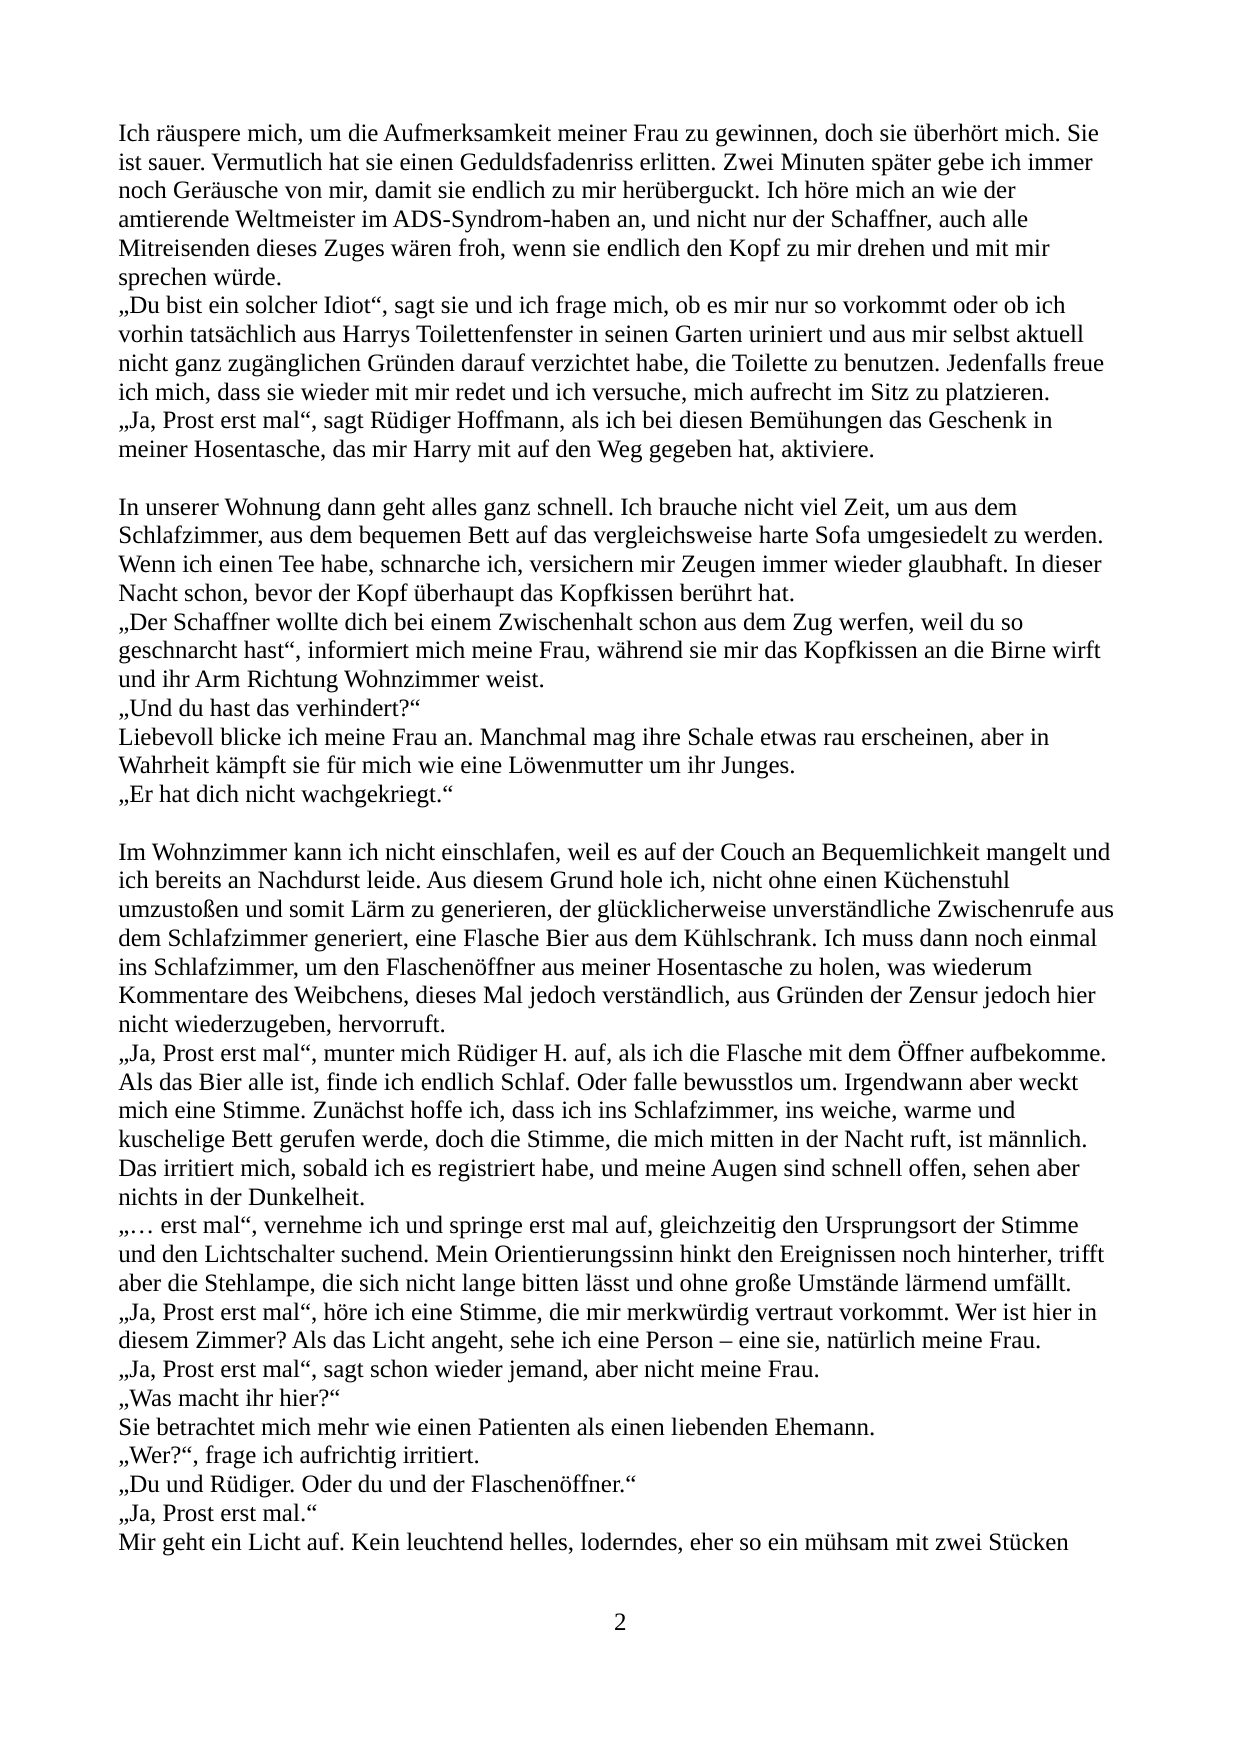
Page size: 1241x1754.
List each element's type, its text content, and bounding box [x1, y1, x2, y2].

text Sie betrachtet mich mehr wie einen Patienten als einen liebenden Ehemann. [118, 1412, 1122, 1441]
text „Ja, Prost erst mal“, sagt schon wieder jemand, aber nicht meine Frau. [118, 1354, 1122, 1383]
text „Ja, Prost erst mal.“ [118, 1498, 1122, 1527]
text „Er hat dich nicht wachgekriegt.“ [118, 779, 1122, 808]
text In unserer Wohnung dann geht alles ganz schnell. Ich brauche nicht viel Zeit, um aus dem Schlafzimmer, aus dem bequemen Bett auf das vergleichsweise harte Sofa umgesiedelt zu werden. Wenn ich einen Tee habe, schnarche ich, versichern mir Zeugen immer wieder glaubhaft. In dieser Nacht schon, bevor der Kopf überhaupt das Kopfkissen berührt hat. [118, 492, 1122, 607]
text „Ja, Prost erst mal“, höre ich eine Stimme, die mir merkwürdig vertraut vorkommt. Wer ist hier in diesem Zimmer? Als das Licht angeht, sehe ich eine Person – eine sie, natürlich meine Frau. [118, 1297, 1122, 1354]
text Im Wohnzimmer kann ich nicht einschlafen, weil es auf der Couch an Bequemlichkeit mangelt und ich bereits an Nachdurst leide. Aus diesem Grund hole ich, nicht ohne einen Küchenstuhl umzustoßen und somit Lärm zu generieren, der glücklicherweise unverständliche Zwischenrufe aus dem Schlafzimmer generiert, eine Flasche Bier aus dem Kühlschrank. Ich muss dann noch einmal ins Schlafzimmer, um den Flaschenöffner aus meiner Hosentasche zu holen, was wiederum Kommentare des Weibchens, dieses Mal jedoch verständlich, aus Gründen der Zensur jedoch hier nicht wiederzugeben, hervorruft. [118, 837, 1122, 1038]
text „Du und Rüdiger. Oder du und der Flaschenöffner.“ [118, 1469, 1122, 1498]
text „Du bist ein solcher Idiot“, sagt sie und ich frage mich, ob es mir nur so vorkommt oder ob ich vorhin tatsächlich aus Harrys Toilettenfenster in seinen Garten uriniert und aus mir selbst aktuell nicht ganz zugänglichen Gründen darauf verzichtet habe, die Toilette zu benutzen. Jedenfalls freue ich mich, dass sie wieder mit mir redet und ich versuche, mich aufrecht im Sitz zu platzieren. [118, 291, 1122, 406]
text „Der Schaffner wollte dich bei einem Zwischenhalt schon aus dem Zug werfen, weil du so geschnarcht hast“, informiert mich meine Frau, während sie mir das Kopfkissen an die Birne wirft und ihr Arm Richtung Wohnzimmer weist. [118, 607, 1122, 693]
text Mir geht ein Licht auf. Kein leuchtend helles, loderndes, eher so ein mühsam mit zwei Stücken [118, 1527, 1122, 1556]
text „Wer?“, frage ich aufrichtig irritiert. [118, 1441, 1122, 1469]
text „Was macht ihr hier?“ [118, 1383, 1122, 1412]
text „… erst mal“, vernehme ich und springe erst mal auf, gleichzeitig den Ursprungsort der Stimme und den Lichtschalter suchend. Mein Orientierungssinn hinkt den Ereignissen noch hinterher, trifft aber die Stehlampe, die sich nicht lange bitten lässt und ohne große Umstände lärmend umfällt. [118, 1211, 1122, 1297]
text Liebevoll blicke ich meine Frau an. Manchmal mag ihre Schale etwas rau erscheinen, aber in Wahrheit kämpft sie für mich wie eine Löwenmutter um ihr Junges. [118, 722, 1122, 779]
text Ich räuspere mich, um die Aufmerksamkeit meiner Frau zu gewinnen, doch sie überhört mich. Sie ist sauer. Vermutlich hat sie einen Geduldsfadenriss erlitten. Zwei Minuten später gebe ich immer noch Geräusche von mir, damit sie endlich zu mir herüberguckt. Ich höre mich an wie der amtierende Weltmeister im ADS-Syndrom-haben an, und nicht nur der Schaffner, auch alle Mitreisenden dieses Zuges wären froh, wenn sie endlich den Kopf zu mir drehen und mit mir sprechen würde. [118, 118, 1122, 291]
text „Und du hast das verhindert?“ [118, 693, 1122, 722]
text „Ja, Prost erst mal“, sagt Rüdiger Hoffmann, als ich bei diesen Bemühungen das Geschenk in meiner Hosentasche, das mir Harry mit auf den Weg gegeben hat, aktiviere. [118, 406, 1122, 463]
text „Ja, Prost erst mal“, munter mich Rüdiger H. auf, als ich die Flasche mit dem Öffner aufbekomme. Als das Bier alle ist, finde ich endlich Schlaf. Oder falle bewusstlos um. Irgendwann aber weckt mich eine Stimme. Zunächst hoffe ich, dass ich ins Schlafzimmer, ins weiche, warme und kuschelige Bett gerufen werde, doch die Stimme, die mich mitten in der Nacht ruft, ist männlich. Das irritiert mich, sobald ich es registriert habe, und meine Augen sind schnell offen, sehen aber nichts in der Dunkelheit. [118, 1038, 1122, 1211]
